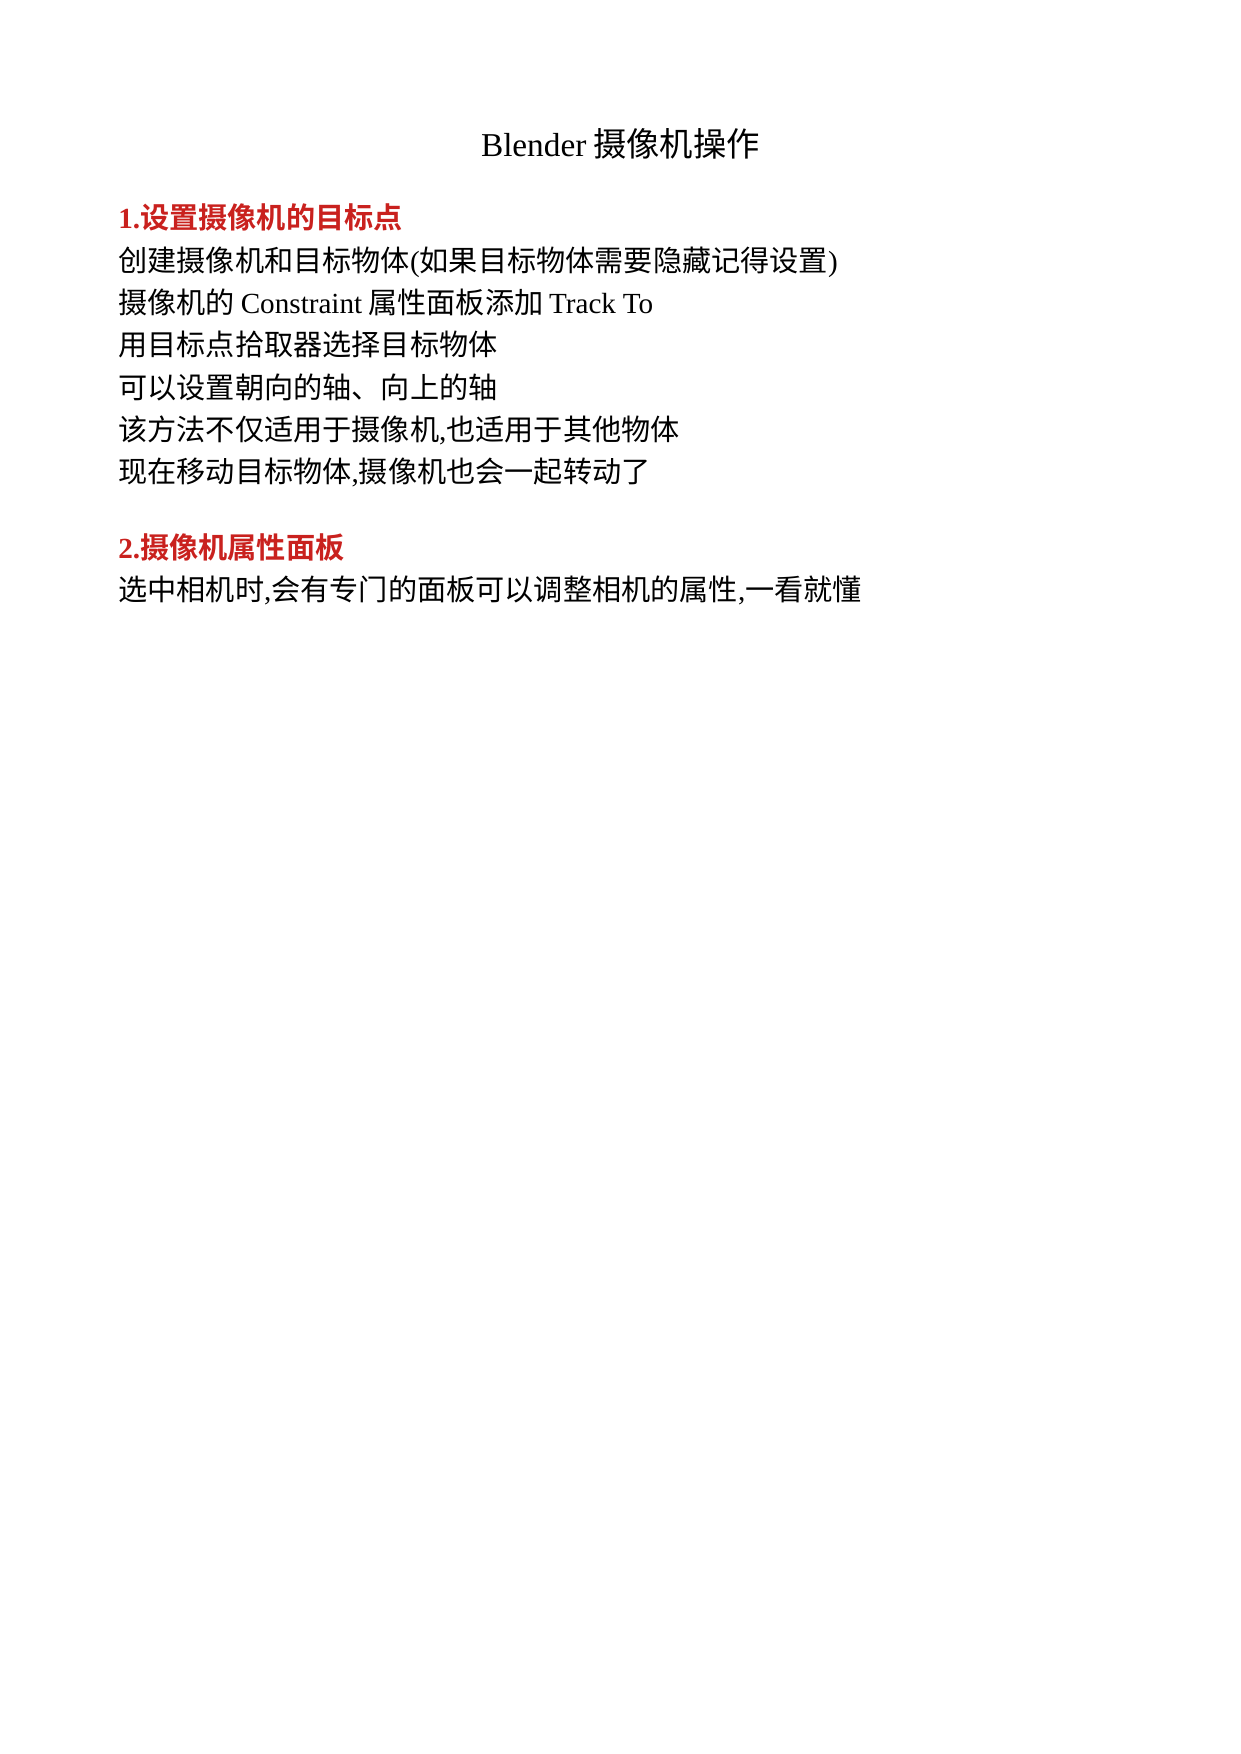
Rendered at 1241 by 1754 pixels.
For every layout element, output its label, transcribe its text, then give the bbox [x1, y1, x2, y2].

text 现在移动目标物体,摄像机也会一起转动了 [118, 449, 1122, 491]
text 摄像机的Constraint属性面板添加Track To [118, 280, 1122, 322]
text 1.设置摄像机的目标点 [118, 195, 1122, 237]
text 2.摄像机属性面板 [118, 525, 1122, 567]
text 创建摄像机和目标物体(如果目标物体需要隐藏记得设置) [118, 237, 1122, 280]
text 可以设置朝向的轴、向上的轴 [118, 364, 1122, 407]
text Blender摄像机操作 [118, 118, 1122, 166]
text 用目标点拾取器选择目标物体 [118, 322, 1122, 364]
text 该方法不仅适用于摄像机,也适用于其他物体 [118, 407, 1122, 449]
text 选中相机时,会有专门的面板可以调整相机的属性,一看就懂 [118, 567, 1122, 609]
